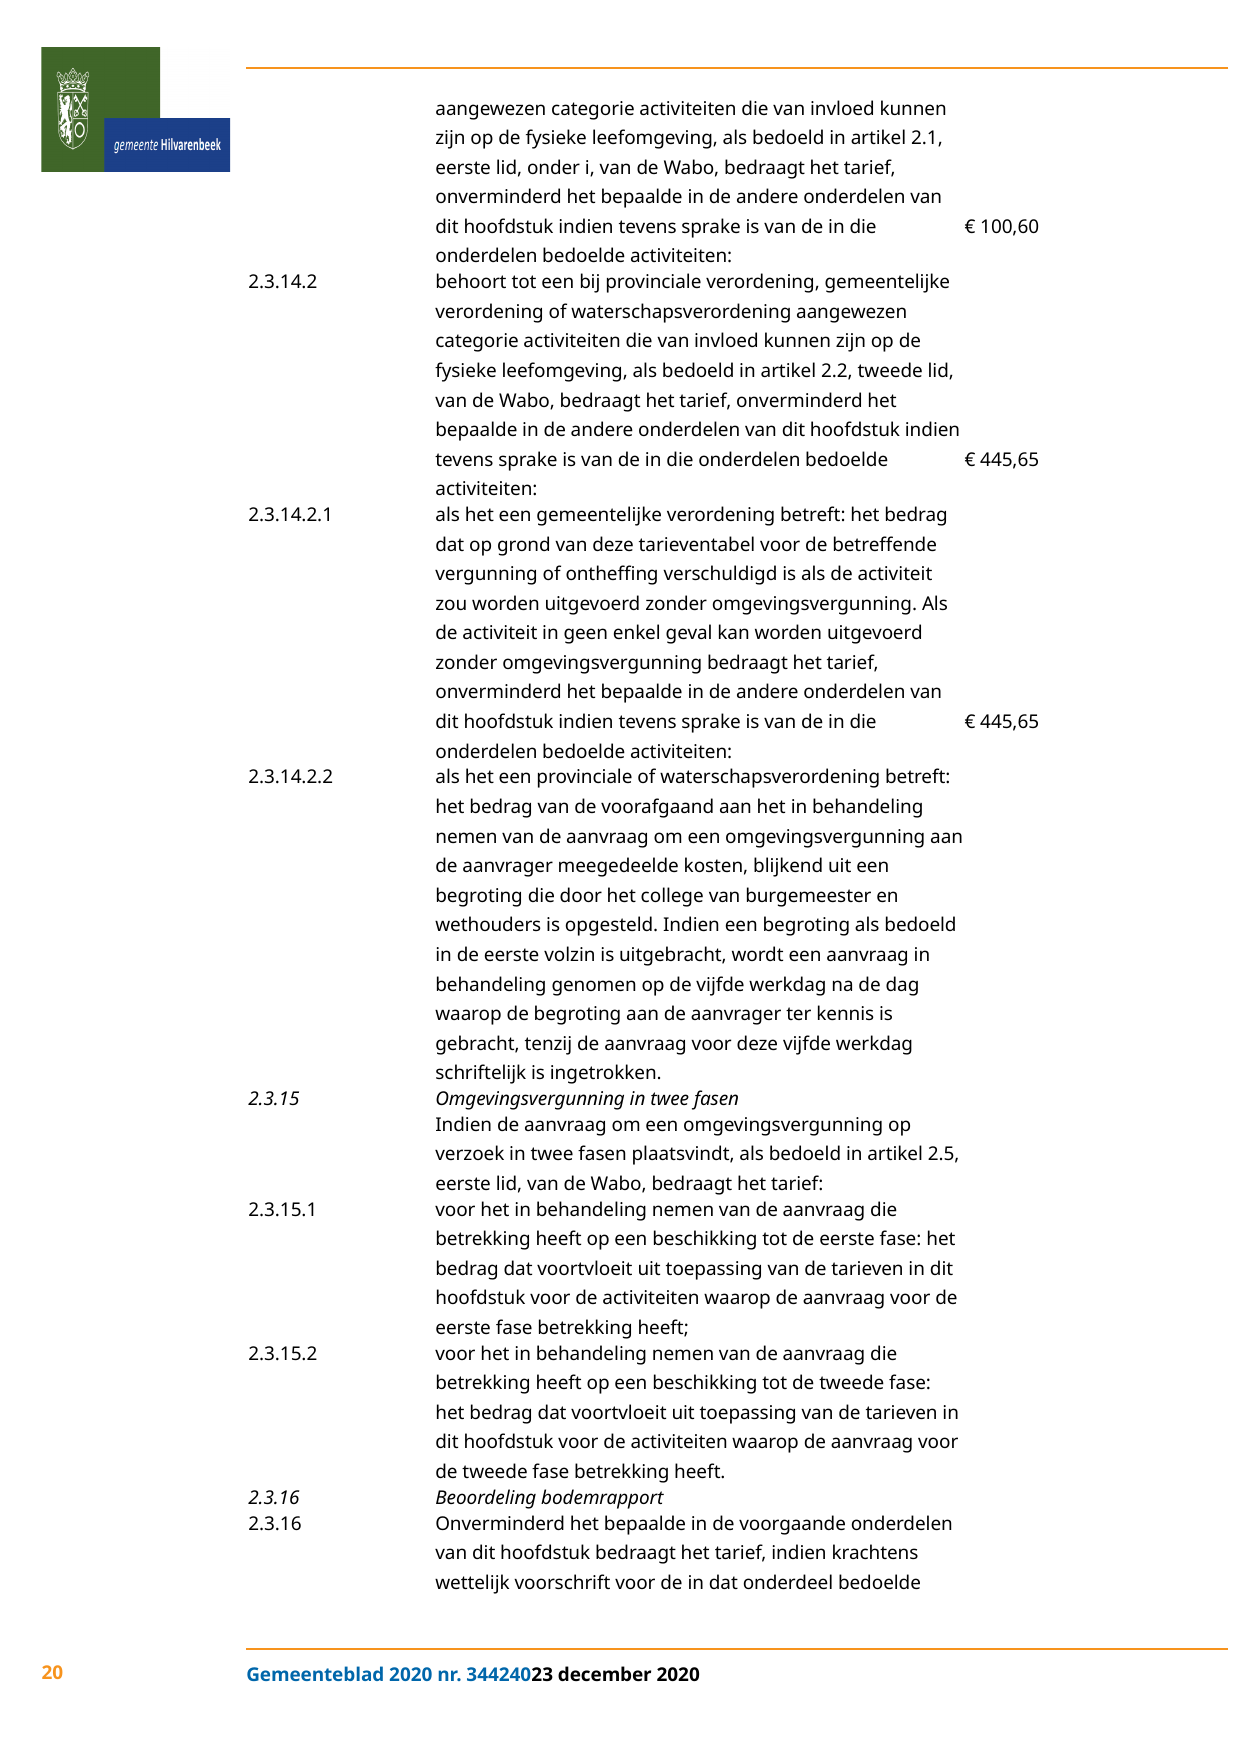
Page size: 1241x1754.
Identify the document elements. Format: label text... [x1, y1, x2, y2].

table_cell [248, 1111, 435, 1196]
table_cell [964, 1484, 1152, 1510]
table_cell voor het in behandeling nemen van de aanvraag die betrekking heeft op een beschikking tot de tweede fase: het bedrag dat voortvloeit uit toepassing van de tarieven in dit hoofdstuk voor de activiteiten waarop de aanvraag voor de tweede fase betrekking heeft. [435, 1340, 964, 1484]
table_cell 2.3.15.2 [248, 1340, 435, 1484]
picture [41, 47, 231, 172]
table_cell aangewezen categorie activiteiten die van invloed kunnen zijn op de fysieke leefomgeving, als bedoeld in artikel 2.1, eerste lid, onder i, van de Wabo, bedraagt het tarief, onverminderd het bepaalde in de andere onderdelen van dit hoofdstuk indien tevens sprake is van de in die onderdelen bedoelde activiteiten: [435, 95, 964, 268]
table_cell 2.3.14.2.1 [248, 501, 435, 764]
table_cell [964, 1085, 1152, 1111]
table_cell 2.3.15.1 [248, 1196, 435, 1340]
table_cell [964, 764, 1152, 1085]
table_cell 2.3.14.2 [248, 269, 435, 501]
table_cell als het een provinciale of waterschapsverordening betreft: het bedrag van de voorafgaand aan het in behandeling nemen van de aanvraag om een omgevingsvergunning aan de aanvrager meegedeelde kosten, blijkend uit een begroting die door het college van burgemeester en wethouders is opgesteld. Indien een begroting als bedoeld in de eerste volzin is uitgebracht, wordt een aanvraag in behandeling genomen op de vijfde werkdag na de dag waarop de begroting aan de aanvrager ter kennis is gebracht, tenzij de aanvraag voor deze vijfde werkdag schriftelijk is ingetrokken. [435, 764, 964, 1085]
table_cell Omgevingsvergunning in twee fasen [435, 1085, 964, 1111]
table_cell € 445,65 [964, 269, 1152, 501]
table_cell 2.3.16 [248, 1484, 435, 1510]
table_cell [964, 1196, 1152, 1340]
table_cell voor het in behandeling nemen van de aanvraag die betrekking heeft op een beschikking tot de eerste fase: het bedrag dat voortvloeit uit toepassing van de tarieven in dit hoofdstuk voor de activiteiten waarop de aanvraag voor de eerste fase betrekking heeft; [435, 1196, 964, 1340]
table_cell [248, 95, 435, 268]
table_cell € 445,65 [964, 501, 1152, 764]
table_cell Beoordeling bodemrapport [435, 1484, 964, 1510]
table_cell als het een gemeentelijke verordening betreft: het bedrag dat op grond van deze tarieventabel voor de betreffende vergunning of ontheffing verschuldigd is als de activiteit zou worden uitgevoerd zonder omgevingsvergunning. Als de activiteit in geen enkel geval kan worden uitgevoerd zonder omgevingsvergunning bedraagt het tarief, onverminderd het bepaalde in de andere onderdelen van dit hoofdstuk indien tevens sprake is van de in die onderdelen bedoelde activiteiten: [435, 501, 964, 764]
table_cell behoort tot een bij provinciale verordening, gemeentelijke verordening of waterschapsverordening aangewezen categorie activiteiten die van invloed kunnen zijn op de fysieke leefomgeving, als bedoeld in artikel 2.2, tweede lid, van de Wabo, bedraagt het tarief, onverminderd het bepaalde in de andere onderdelen van dit hoofdstuk indien tevens sprake is van de in die onderdelen bedoelde activiteiten: [435, 269, 964, 501]
table_cell € 100,60 [964, 95, 1152, 268]
table_cell 2.3.15 [248, 1085, 435, 1111]
table_cell [964, 1340, 1152, 1484]
table_cell 2.3.14.2.2 [248, 764, 435, 1085]
table_cell Onverminderd het bepaalde in de voorgaande onderdelen van dit hoofdstuk bedraagt het tarief, indien krachtens wettelijk voorschrift voor de in dat onderdeel bedoelde [435, 1510, 964, 1594]
table_cell Indien de aanvraag om een omgevingsvergunning op verzoek in twee fasen plaatsvindt, als bedoeld in artikel 2.5, eerste lid, van de Wabo, bedraagt het tarief: [435, 1111, 964, 1196]
table_cell [964, 1111, 1152, 1196]
table_cell 2.3.16 [248, 1510, 435, 1594]
table_cell [964, 1510, 1152, 1594]
